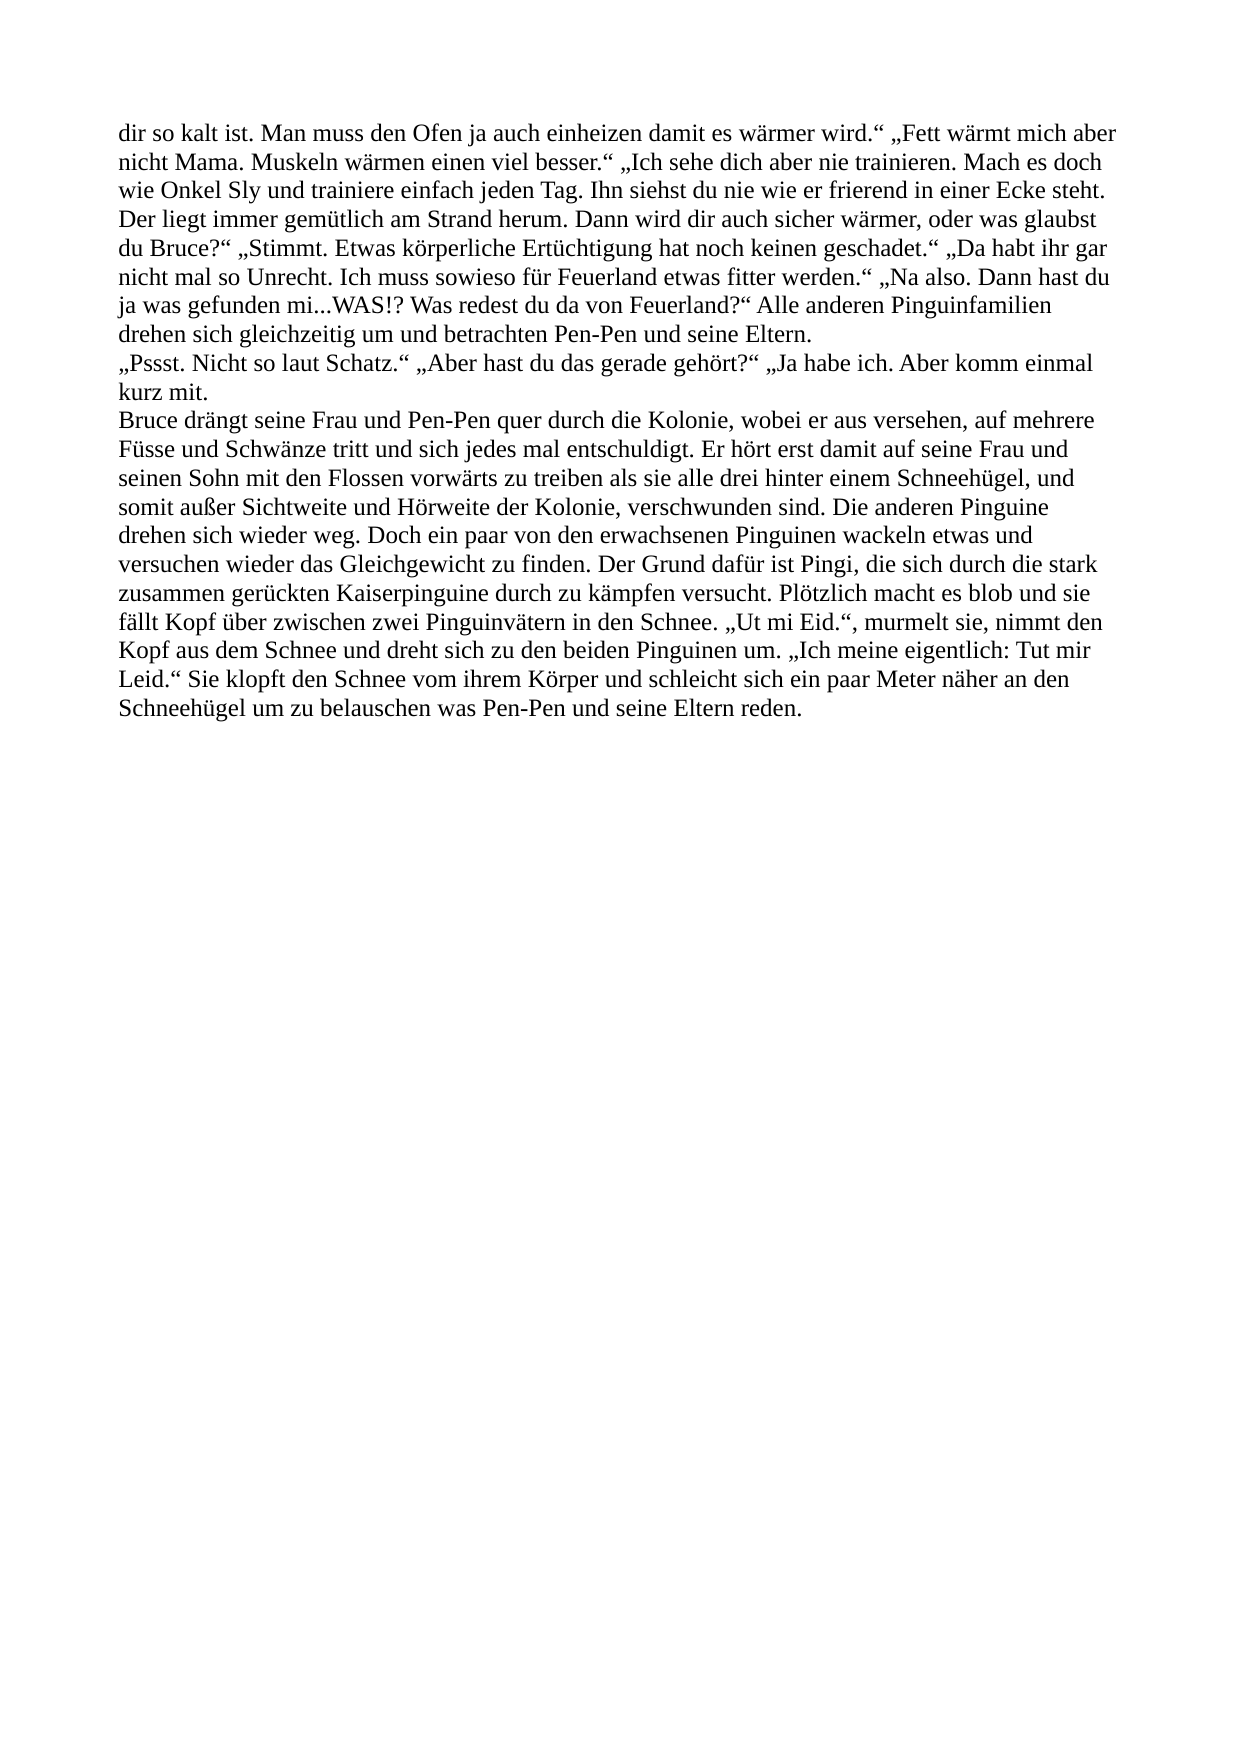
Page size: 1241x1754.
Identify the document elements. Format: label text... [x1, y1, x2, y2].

text Bruce drängt seine Frau und Pen-Pen quer durch die Kolonie, wobei er aus versehen, auf mehrere Füsse und Schwänze tritt und sich jedes mal entschuldigt. Er hört erst damit auf seine Frau und seinen Sohn mit den Flossen vorwärts zu treiben als sie alle drei hinter einem Schneehügel, und somit außer Sichtweite und Hörweite der Kolonie, verschwunden sind. Die anderen Pinguine drehen sich wieder weg. Doch ein paar von den erwachsenen Pinguinen wackeln etwas und versuchen wieder das Gleichgewicht zu finden. Der Grund dafür ist Pingi, die sich durch die stark zusammen gerückten Kaiserpinguine durch zu kämpfen versucht. Plötzlich macht es blob und sie fällt Kopf über zwischen zwei Pinguinvätern in den Schnee. „Ut mi Eid.“, murmelt sie, nimmt den Kopf aus dem Schnee und dreht sich zu den beiden Pinguinen um. „Ich meine eigentlich: Tut mir Leid.“ Sie klopft den Schnee vom ihrem Körper und schleicht sich ein paar Meter näher an den Schneehügel um zu belauschen was Pen-Pen und seine Eltern reden. [118, 406, 1122, 722]
text „Pssst. Nicht so laut Schatz.“ „Aber hast du das gerade gehört?“ „Ja habe ich. Aber komm einmal kurz mit. [118, 348, 1122, 406]
text dir so kalt ist. Man muss den Ofen ja auch einheizen damit es wärmer wird.“ „Fett wärmt mich aber nicht Mama. Muskeln wärmen einen viel besser.“ „Ich sehe dich aber nie trainieren. Mach es doch wie Onkel Sly und trainiere einfach jeden Tag. Ihn siehst du nie wie er frierend in einer Ecke steht. Der liegt immer gemütlich am Strand herum. Dann wird dir auch sicher wärmer, oder was glaubst du Bruce?“ „Stimmt. Etwas körperliche Ertüchtigung hat noch keinen geschadet.“ „Da habt ihr gar nicht mal so Unrecht. Ich muss sowieso für Feuerland etwas fitter werden.“ „Na also. Dann hast du ja was gefunden mi...WAS!? Was redest du da von Feuerland?“ Alle anderen Pinguinfamilien drehen sich gleichzeitig um und betrachten Pen-Pen und seine Eltern. [118, 118, 1122, 348]
